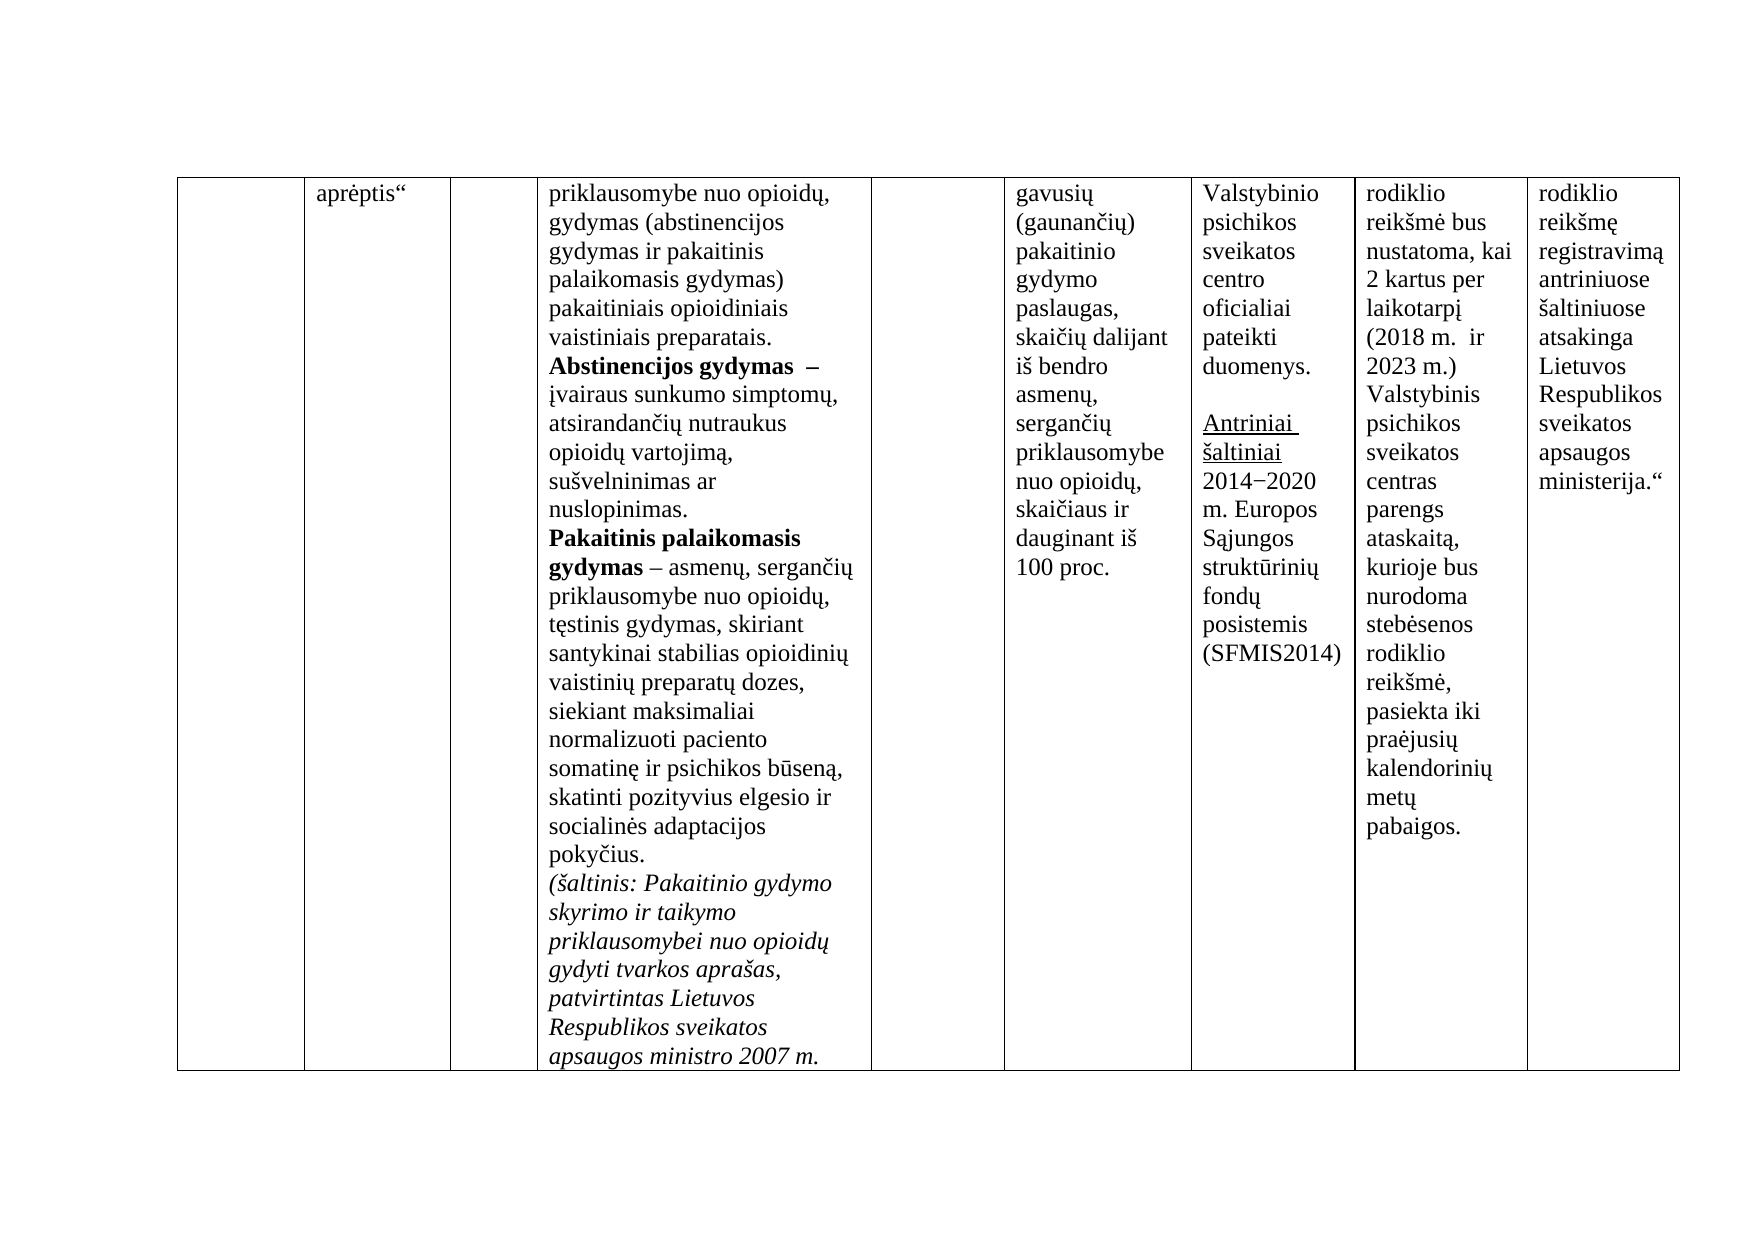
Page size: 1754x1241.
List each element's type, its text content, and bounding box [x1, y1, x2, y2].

table_header Valstybinio psichikos sveikatos centro oficialiai pateikti duomenys. Antriniai šaltiniai 2014−2020 m. Europos Sąjungos struktūrinių fondų posistemis (SFMIS2014) [1192, 178, 1354, 1069]
table_header rodiklio reikšmė bus nustatoma, kai 2 kartus per laikotarpį (2018 m. ir 2023 m.) Valstybinis psichikos sveikatos centras parengs ataskaitą, kurioje bus nurodoma stebėsenos rodiklio reikšmė, pasiekta iki praėjusių kalendorinių metų pabaigos. [1356, 178, 1527, 1069]
table_header priklausomybe nuo opioidų, gydymas (abstinencijos gydymas ir pakaitinis palaikomasis gydymas) pakaitiniais opioidiniais vaistiniais preparatais. Abstinencijos gydymas – įvairaus sunkumo simptomų, atsirandančių nutraukus opioidų vartojimą, sušvelninimas ar nuslopinimas. Pakaitinis palaikomasis gydymas – asmenų, sergančių priklausomybe nuo opioidų, tęstinis gydymas, skiriant santykinai stabilias opioidinių vaistinių preparatų dozes, siekiant maksimaliai normalizuoti paciento somatinę ir psichikos būseną, skatinti pozityvius elgesio ir socialinės adaptacijos pokyčius. (šaltinis: Pakaitinio gydymo skyrimo ir taikymo priklausomybei nuo opioidų gydyti tvarkos aprašas, patvirtintas Lietuvos Respublikos sveikatos apsaugos ministro 2007 m. [538, 178, 871, 1069]
table_header aprėptis“ [305, 178, 450, 1069]
table_header [872, 178, 1004, 1069]
table_header gavusių (gaunančių) pakaitinio gydymo paslaugas, skaičių dalijant iš bendro asmenų, sergančių priklausomybe nuo opioidų, skaičiaus ir dauginant iš 100 proc. [1005, 178, 1191, 1069]
table_header [178, 178, 304, 1069]
table_header [451, 178, 537, 1069]
table_header rodiklio reikšmę registravimą antriniuose šaltiniuose atsakinga Lietuvos Respublikos sveikatos apsaugos ministerija.“ [1528, 178, 1679, 1069]
